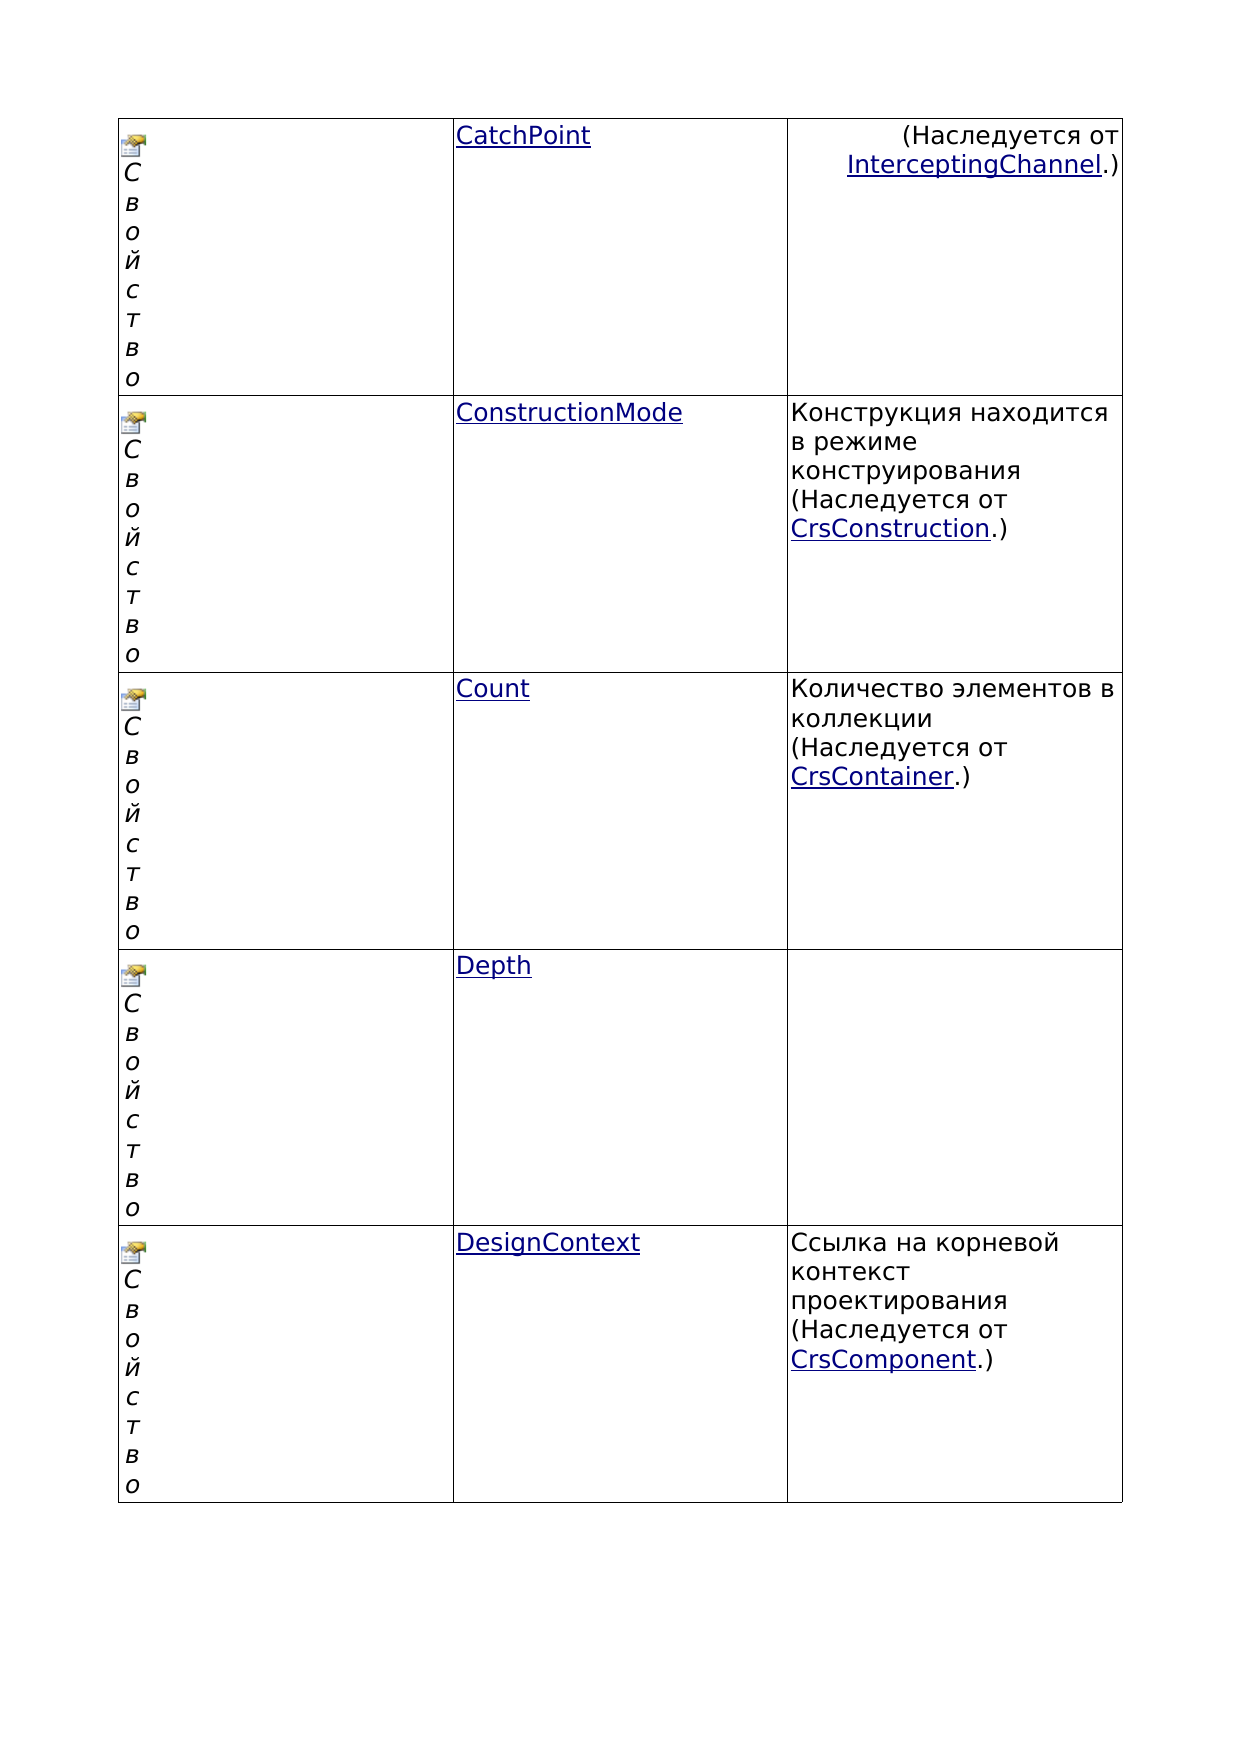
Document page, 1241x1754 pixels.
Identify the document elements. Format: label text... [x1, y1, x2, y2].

table_cell Count [454, 673, 787, 948]
table_cell [119, 1226, 453, 1502]
picture [121, 410, 147, 436]
picture [121, 687, 147, 713]
table_cell [119, 396, 453, 672]
table_cell Конструкция находится в режиме конструирования (Наследуется от CrsConstruction.) [788, 396, 1122, 672]
table_cell [119, 119, 453, 395]
table_cell [788, 950, 1122, 1225]
table_cell DesignContext [454, 1226, 787, 1502]
table_cell Ссылка на корневой контекст проектирования (Наследуется от CrsComponent.) [788, 1226, 1122, 1502]
table_cell [119, 950, 453, 1225]
table_cell Depth [454, 950, 787, 1225]
picture [121, 963, 147, 989]
picture [121, 1240, 147, 1266]
table_cell CatchPoint [454, 119, 787, 395]
table_cell ConstructionMode [454, 396, 787, 672]
table_cell Количество элементов в коллекции (Наследуется от CrsContainer.) [788, 673, 1122, 948]
table_cell [119, 673, 453, 948]
table_cell (Наследуется от InterceptingChannel.) [788, 119, 1122, 395]
picture [121, 133, 147, 159]
